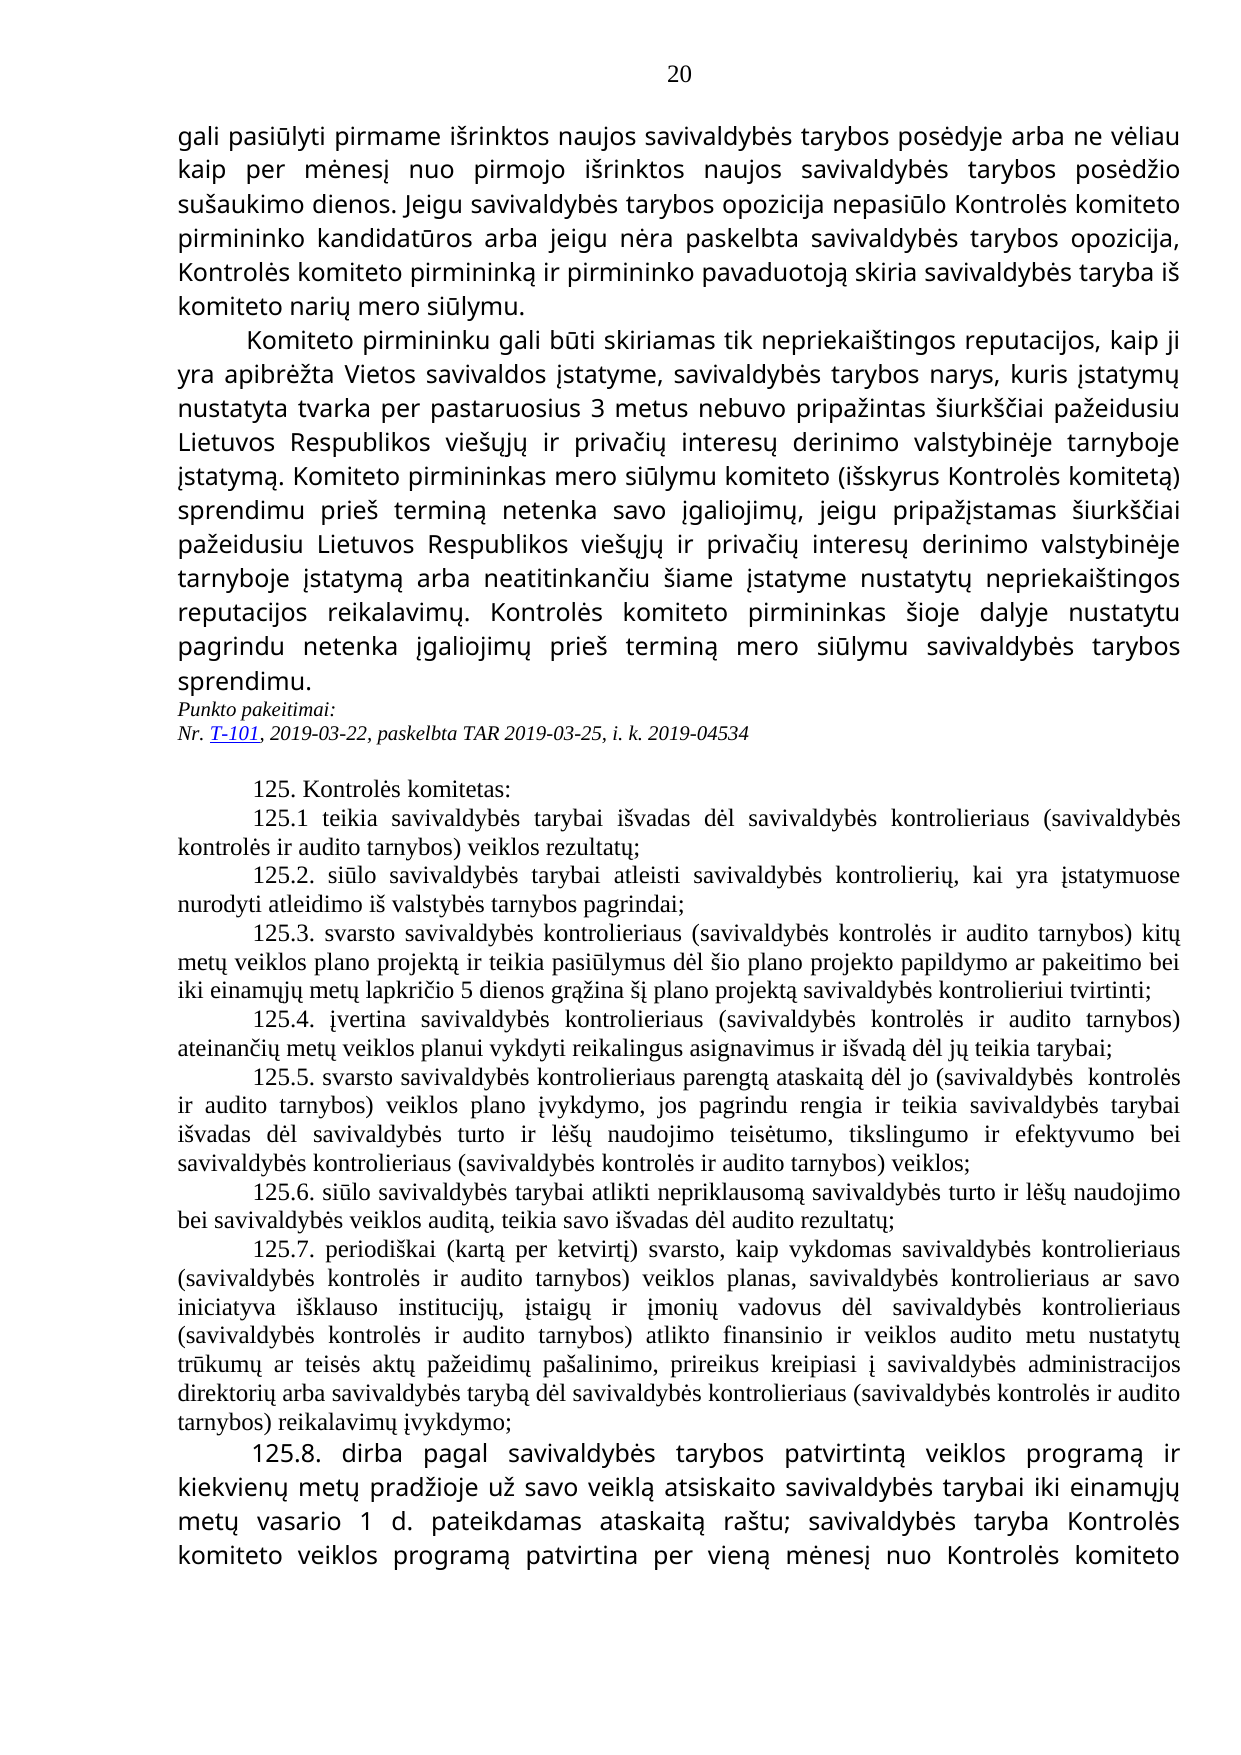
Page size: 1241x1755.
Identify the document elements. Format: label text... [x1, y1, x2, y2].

text 125.8. dirba pagal savivaldybės tarybos patvirtintą veiklos programą ir kiekvienų metų pradžioje už savo veiklą atsiskaito savivaldybės tarybai iki einamųjų metų vasario 1 d. pateikdamas ataskaitą raštu; savivaldybės taryba Kontrolės komiteto veiklos programą patvirtina per vieną mėnesį nuo Kontrolės komiteto [177, 1435, 1181, 1572]
text 125.2. siūlo savivaldybės tarybai atleisti savivaldybės kontrolierių, kai yra įstatymuose nurodyti atleidimo iš valstybės tarnybos pagrindai; [177, 860, 1181, 918]
text 125.5. svarsto savivaldybės kontrolieriaus parengtą ataskaitą dėl jo (savivaldybės kontrolės ir audito tarnybos) veiklos plano įvykdymo, jos pagrindu rengia ir teikia savivaldybės tarybai išvadas dėl savivaldybės turto ir lėšų naudojimo teisėtumo, tikslingumo ir efektyvumo bei savivaldybės kontrolieriaus (savivaldybės kontrolės ir audito tarnybos) veiklos; [177, 1062, 1181, 1177]
text 125.3. svarsto savivaldybės kontrolieriaus (savivaldybės kontrolės ir audito tarnybos) kitų metų veiklos plano projektą ir teikia pasiūlymus dėl šio plano projekto papildymo ar pakeitimo bei iki einamųjų metų lapkričio 5 dienos grąžina šį plano projektą savivaldybės kontrolieriui tvirtinti; [177, 918, 1181, 1004]
text Komiteto pirmininku gali būti skiriamas tik nepriekaištingos reputacijos, kaip ji yra apibrėžta Vietos savivaldos įstatyme, savivaldybės tarybos narys, kuris įstatymų nustatyta tvarka per pastaruosius 3 metus nebuvo pripažintas šiurkščiai pažeidusiu Lietuvos Respublikos viešųjų ir privačių interesų derinimo valstybinėje tarnyboje įstatymą. Komiteto pirmininkas mero siūlymu komiteto (išskyrus Kontrolės komitetą) sprendimu prieš terminą netenka savo įgaliojimų, jeigu pripažįstamas šiurkščiai pažeidusiu Lietuvos Respublikos viešųjų ir privačių interesų derinimo valstybinėje tarnyboje įstatymą arba neatitinkančiu šiame įstatyme nustatytų nepriekaištingos reputacijos reikalavimų. Kontrolės komiteto pirmininkas šioje dalyje nustatytu pagrindu netenka įgaliojimų prieš terminą mero siūlymu savivaldybės tarybos sprendimu. [177, 322, 1181, 697]
text gali pasiūlyti pirmame išrinktos naujos savivaldybės tarybos posėdyje arba ne vėliau kaip per mėnesį nuo pirmojo išrinktos naujos savivaldybės tarybos posėdžio sušaukimo dienos. Jeigu savivaldybės tarybos opozicija nepasiūlo Kontrolės komiteto pirmininko kandidatūros arba jeigu nėra paskelbta savivaldybės tarybos opozicija, Kontrolės komiteto pirmininką ir pirmininko pavaduotoją skiria savivaldybės taryba iš komiteto narių mero siūlymu. [177, 118, 1181, 322]
text Punkto pakeitimai: [177, 697, 1181, 721]
text 125.1 teikia savivaldybės tarybai išvadas dėl savivaldybės kontrolieriaus (savivaldybės kontrolės ir audito tarnybos) veiklos rezultatų; [177, 803, 1181, 860]
text 125.7. periodiškai (kartą per ketvirtį) svarsto, kaip vykdomas savivaldybės kontrolieriaus (savivaldybės kontrolės ir audito tarnybos) veiklos planas, savivaldybės kontrolieriaus ar savo iniciatyva išklauso institucijų, įstaigų ir įmonių vadovus dėl savivaldybės kontrolieriaus (savivaldybės kontrolės ir audito tarnybos) atlikto finansinio ir veiklos audito metu nustatytų trūkumų ar teisės aktų pažeidimų pašalinimo, prireikus kreipiasi į savivaldybės administracijos direktorių arba savivaldybės tarybą dėl savivaldybės kontrolieriaus (savivaldybės kontrolės ir audito tarnybos) reikalavimų įvykdymo; [177, 1234, 1181, 1435]
text 125. Kontrolės komitetas: [177, 774, 1181, 803]
text 125.4. įvertina savivaldybės kontrolieriaus (savivaldybės kontrolės ir audito tarnybos) ateinančių metų veiklos planui vykdyti reikalingus asignavimus ir išvadą dėl jų teikia tarybai; [177, 1004, 1181, 1062]
text 125.6. siūlo savivaldybės tarybai atlikti nepriklausomą savivaldybės turto ir lėšų naudojimo bei savivaldybės veiklos auditą, teikia savo išvadas dėl audito rezultatų; [177, 1177, 1181, 1234]
text Nr. T-101, 2019-03-22, paskelbta TAR 2019-03-25, i. k. 2019-04534 [177, 721, 1181, 745]
